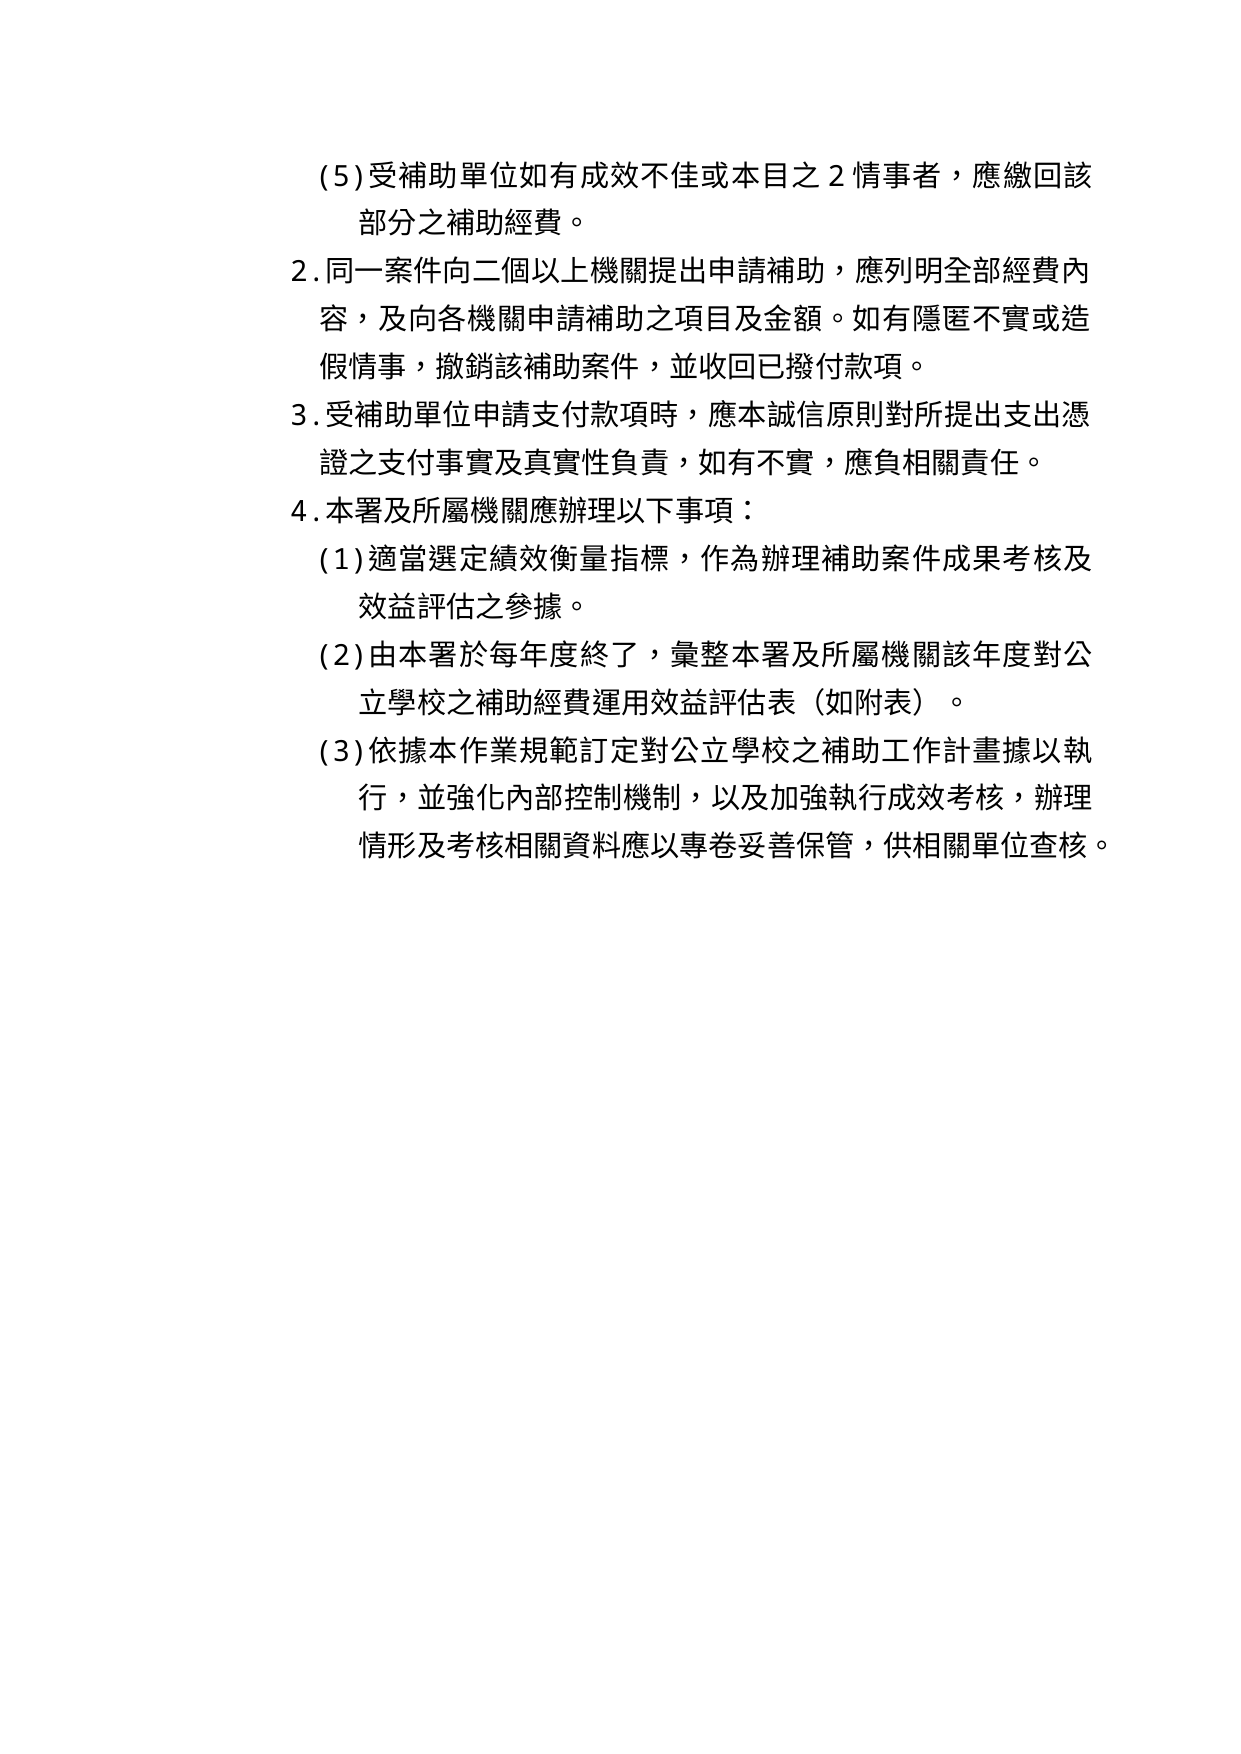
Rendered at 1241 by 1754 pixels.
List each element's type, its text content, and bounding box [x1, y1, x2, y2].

text (2)由本署於每年度終了，彙整本署及所屬機關該年度對公立學校之補助經費運用效益評估表（如附表）。 [315, 627, 1093, 723]
text (1)適當選定績效衡量指標，作為辦理補助案件成果考核及效益評估之參據。 [315, 531, 1093, 627]
text (5)受補助單位如有成效不佳或本目之2情事者，應繳回該部分之補助經費。 [315, 148, 1093, 243]
text 4.本署及所屬機關應辦理以下事項： [290, 483, 1093, 531]
text 3.受補助單位申請支付款項時，應本誠信原則對所提出支出憑證之支付事實及真實性負責，如有不實，應負相關責任。 [290, 387, 1093, 483]
text (3)依據本作業規範訂定對公立學校之補助工作計畫據以執行，並強化內部控制機制，以及加強執行成效考核，辦理情形及考核相關資料應以專卷妥善保管，供相關單位查核。 [315, 723, 1093, 866]
text 2.同一案件向二個以上機關提出申請補助，應列明全部經費內容，及向各機關申請補助之項目及金額。如有隱匿不實或造假情事，撤銷該補助案件，並收回已撥付款項。 [290, 243, 1093, 387]
